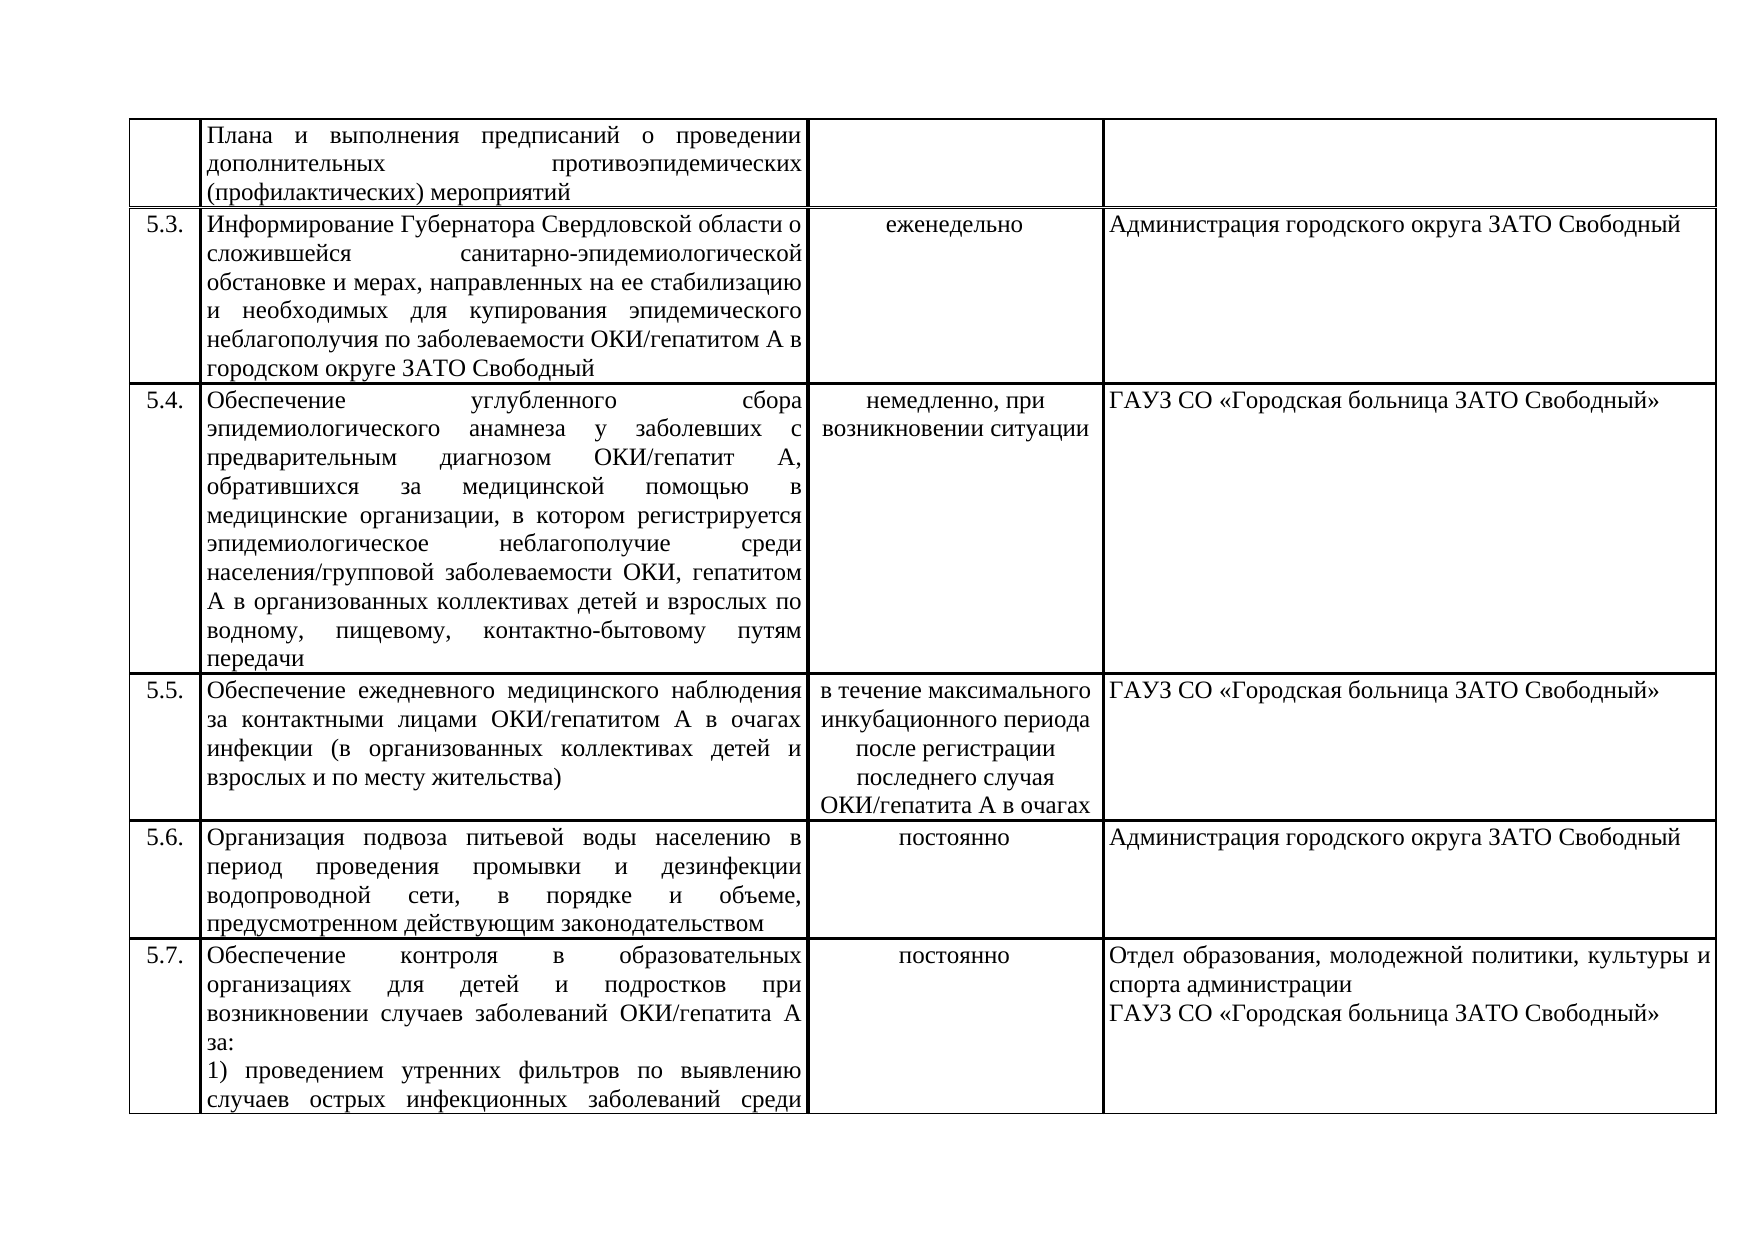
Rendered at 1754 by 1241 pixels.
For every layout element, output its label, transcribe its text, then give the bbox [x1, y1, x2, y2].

table_cell Обеспечение контроля в образовательных организациях для детей и подростков при возникновении случаев заболеваний ОКИ/гепатита А за: 1) проведением утренних фильтров по выявлению случаев острых инфекционных заболеваний среди [202, 940, 806, 1113]
table_cell ГАУЗ СО «Городская больница ЗАТО Свободный» [1105, 385, 1715, 672]
table_cell постоянно [810, 940, 1102, 1113]
table_cell [810, 120, 1102, 206]
table_cell в течение максимального инкубационного периода после регистрации последнего случая ОКИ/гепатита А в очагах [810, 675, 1102, 819]
table_cell Отдел образования, молодежной политики, культуры и спорта администрации ГАУЗ СО «Городская больница ЗАТО Свободный» [1105, 940, 1715, 1113]
table_cell Администрация городского округа ЗАТО Свободный [1105, 822, 1715, 937]
table_cell Обеспечение ежедневного медицинского наблюдения за контактными лицами ОКИ/гепатитом А в очагах инфекции (в организованных коллективах детей и взрослых и по месту жительства) [202, 675, 806, 819]
table_cell 5.7. [130, 940, 199, 1113]
table_cell [130, 120, 199, 206]
table_cell 5.6. [130, 822, 199, 937]
table_cell Организация подвоза питьевой воды населению в период проведения промывки и дезинфекции водопроводной сети, в порядке и объеме, предусмотренном действующим законодательством [202, 822, 806, 937]
table_cell Плана и выполнения предписаний о проведении дополнительных противоэпидемических (профилактических) мероприятий [202, 120, 806, 206]
table_cell 5.5. [130, 675, 199, 819]
table_cell постоянно [810, 822, 1102, 937]
table_cell [1105, 120, 1715, 206]
table_cell Информирование Губернатора Свердловской области о сложившейся санитарно-эпидемиологической обстановке и мерах, направленных на ее стабилизацию и необходимых для купирования эпидемического неблагополучия по заболеваемости ОКИ/гепатитом А в городском округе ЗАТО Свободный [202, 209, 806, 382]
table_cell ГАУЗ СО «Городская больница ЗАТО Свободный» [1105, 675, 1715, 819]
table_cell немедленно, при возникновении ситуации [810, 385, 1102, 672]
table_cell 5.3. [130, 209, 199, 382]
table_cell Администрация городского округа ЗАТО Свободный [1105, 209, 1715, 382]
table_cell еженедельно [810, 209, 1102, 382]
table_cell 5.4. [130, 385, 199, 672]
table_cell Обеспечение углубленного сбора эпидемиологического анамнеза у заболевших с предварительным диагнозом ОКИ/гепатит А, обратившихся за медицинской помощью в медицинские организации, в котором регистрируется эпидемиологическое неблагополучие среди населения/групповой заболеваемости ОКИ, гепатитом А в организованных коллективах детей и взрослых по водному, пищевому, контактно-бытовому путям передачи [202, 385, 806, 672]
